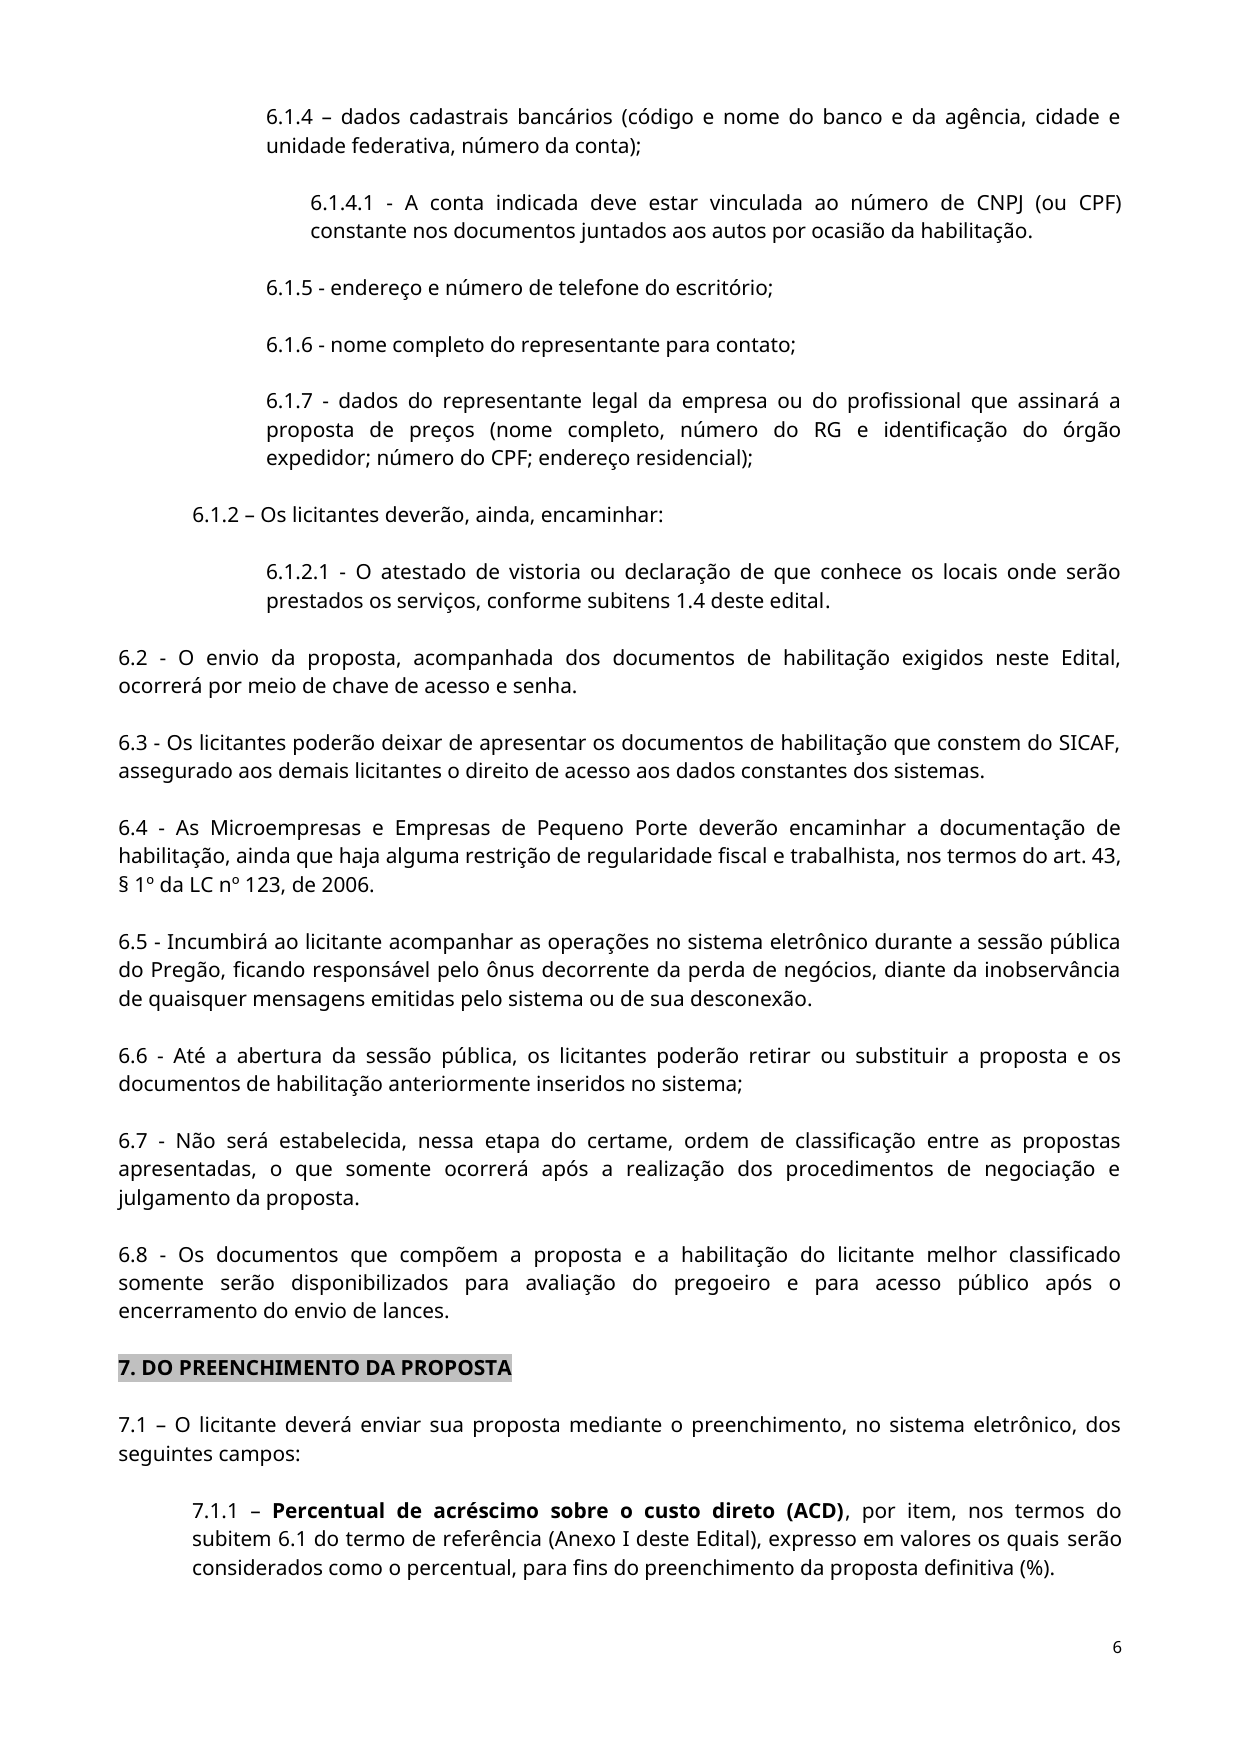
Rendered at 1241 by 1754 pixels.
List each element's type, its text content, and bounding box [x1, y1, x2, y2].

text 6.5 - Incumbirá ao licitante acompanhar as operações no sistema eletrônico durante a sessão pública do Pregão, ficando responsável pelo ônus decorrente da perda de negócios, diante da inobservância de quaisquer mensagens emitidas pelo sistema ou de sua desconexão. [118, 927, 1122, 1012]
text 6.1.7 - dados do representante legal da empresa ou do profissional que assinará a proposta de preços (nome completo, número do RG e identificação do órgão expedidor; número do CPF; endereço residencial); [266, 387, 1122, 472]
text 6.1.2.1 - O atestado de vistoria ou declaração de que conhece os locais onde serão prestados os serviços, conforme subitens 1.4 deste edital. [266, 557, 1122, 614]
text 6.2 - O envio da proposta, acompanhada dos documentos de habilitação exigidos neste Edital, ocorrerá por meio de chave de acesso e senha. [118, 643, 1122, 699]
text 7. DO PREENCHIMENTO DA PROPOSTA [118, 1353, 1122, 1382]
text 6.8 - Os documentos que compõem a proposta e a habilitação do licitante melhor classificado somente serão disponibilizados para avaliação do pregoeiro e para acesso público após o encerramento do envio de lances. [118, 1240, 1122, 1325]
text 6.1.4.1 - A conta indicada deve estar vinculada ao número de CNPJ (ou CPF) constante nos documentos juntados aos autos por ocasião da habilitação. [310, 188, 1122, 244]
text 6.1.6 - nome completo do representante para contato; [266, 330, 1122, 358]
text 6.6 - Até a abertura da sessão pública, os licitantes poderão retirar ou substituir a proposta e os documentos de habilitação anteriormente inseridos no sistema; [118, 1041, 1122, 1098]
text 6.7 - Não será estabelecida, nessa etapa do certame, ordem de classificação entre as propostas apresentadas, o que somente ocorrerá após a realização dos procedimentos de negociação e julgamento da proposta. [118, 1126, 1122, 1211]
text 7.1.1 – Percentual de acréscimo sobre o custo direto (ACD), por item, nos termos do subitem 6.1 do termo de referência (Anexo I deste Edital), expresso em valores os quais serão considerados como o percentual, para fins do preenchimento da proposta definitiva (%). [192, 1496, 1122, 1581]
text 6.1.5 - endereço e número de telefone do escritório; [266, 273, 1122, 301]
text 7.1 – O licitante deverá enviar sua proposta mediante o preenchimento, no sistema eletrônico, dos seguintes campos: [118, 1410, 1122, 1467]
text 6.1.2 – Os licitantes deverão, ainda, encaminhar: [192, 500, 1122, 529]
text 6.4 - As Microempresas e Empresas de Pequeno Porte deverão encaminhar a documentação de habilitação, ainda que haja alguma restrição de regularidade fiscal e trabalhista, nos termos do art. 43, § 1º da LC nº 123, de 2006. [118, 813, 1122, 898]
text 6.1.4 – dados cadastrais bancários (código e nome do banco e da agência, cidade e unidade federativa, número da conta); [266, 102, 1122, 159]
text 6.3 - Os licitantes poderão deixar de apresentar os documentos de habilitação que constem do SICAF, assegurado aos demais licitantes o direito de acesso aos dados constantes dos sistemas. [118, 728, 1122, 785]
